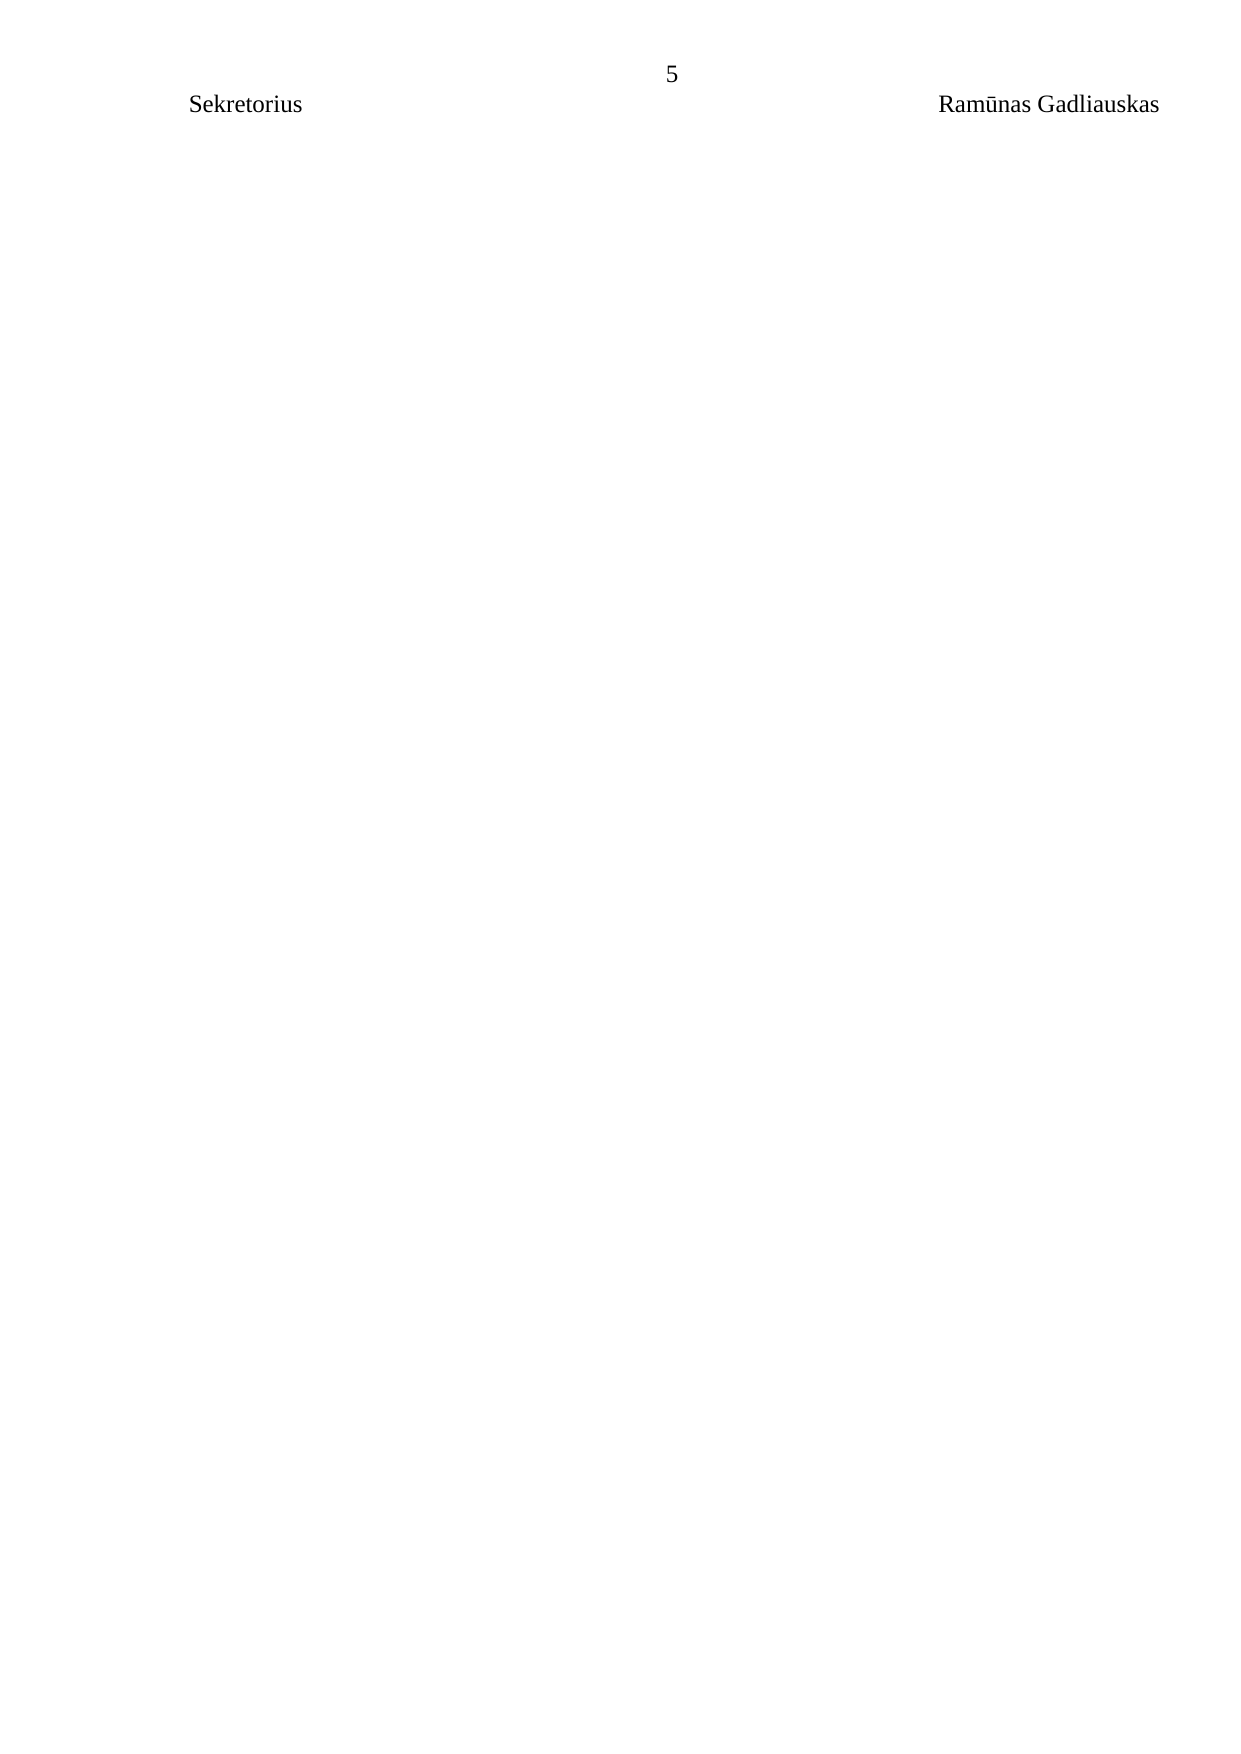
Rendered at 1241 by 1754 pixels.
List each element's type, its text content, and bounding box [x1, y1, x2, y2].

text Sekretorius Ramūnas Gadliauskas [188, 89, 1167, 117]
